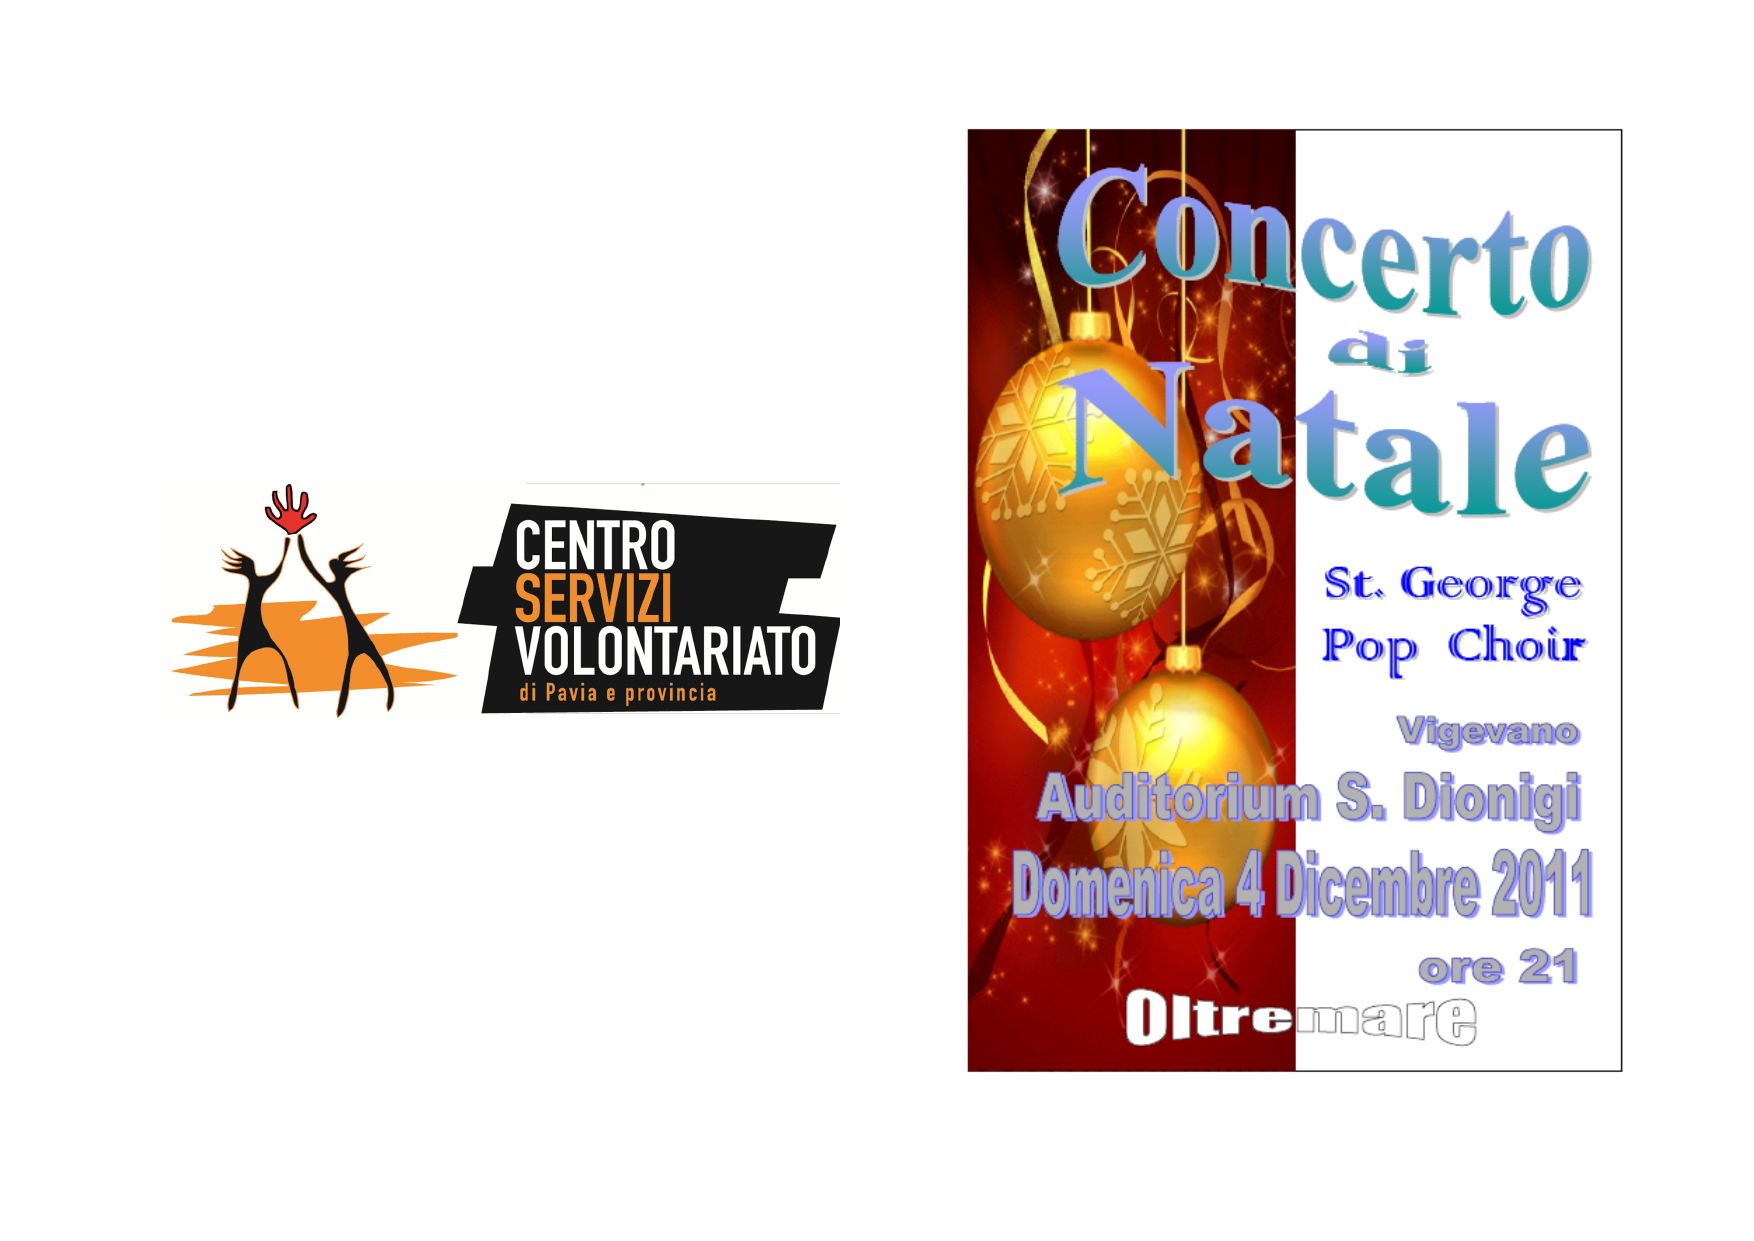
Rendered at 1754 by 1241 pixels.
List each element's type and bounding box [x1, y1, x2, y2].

picture [162, 479, 840, 723]
picture [958, 118, 1629, 1081]
